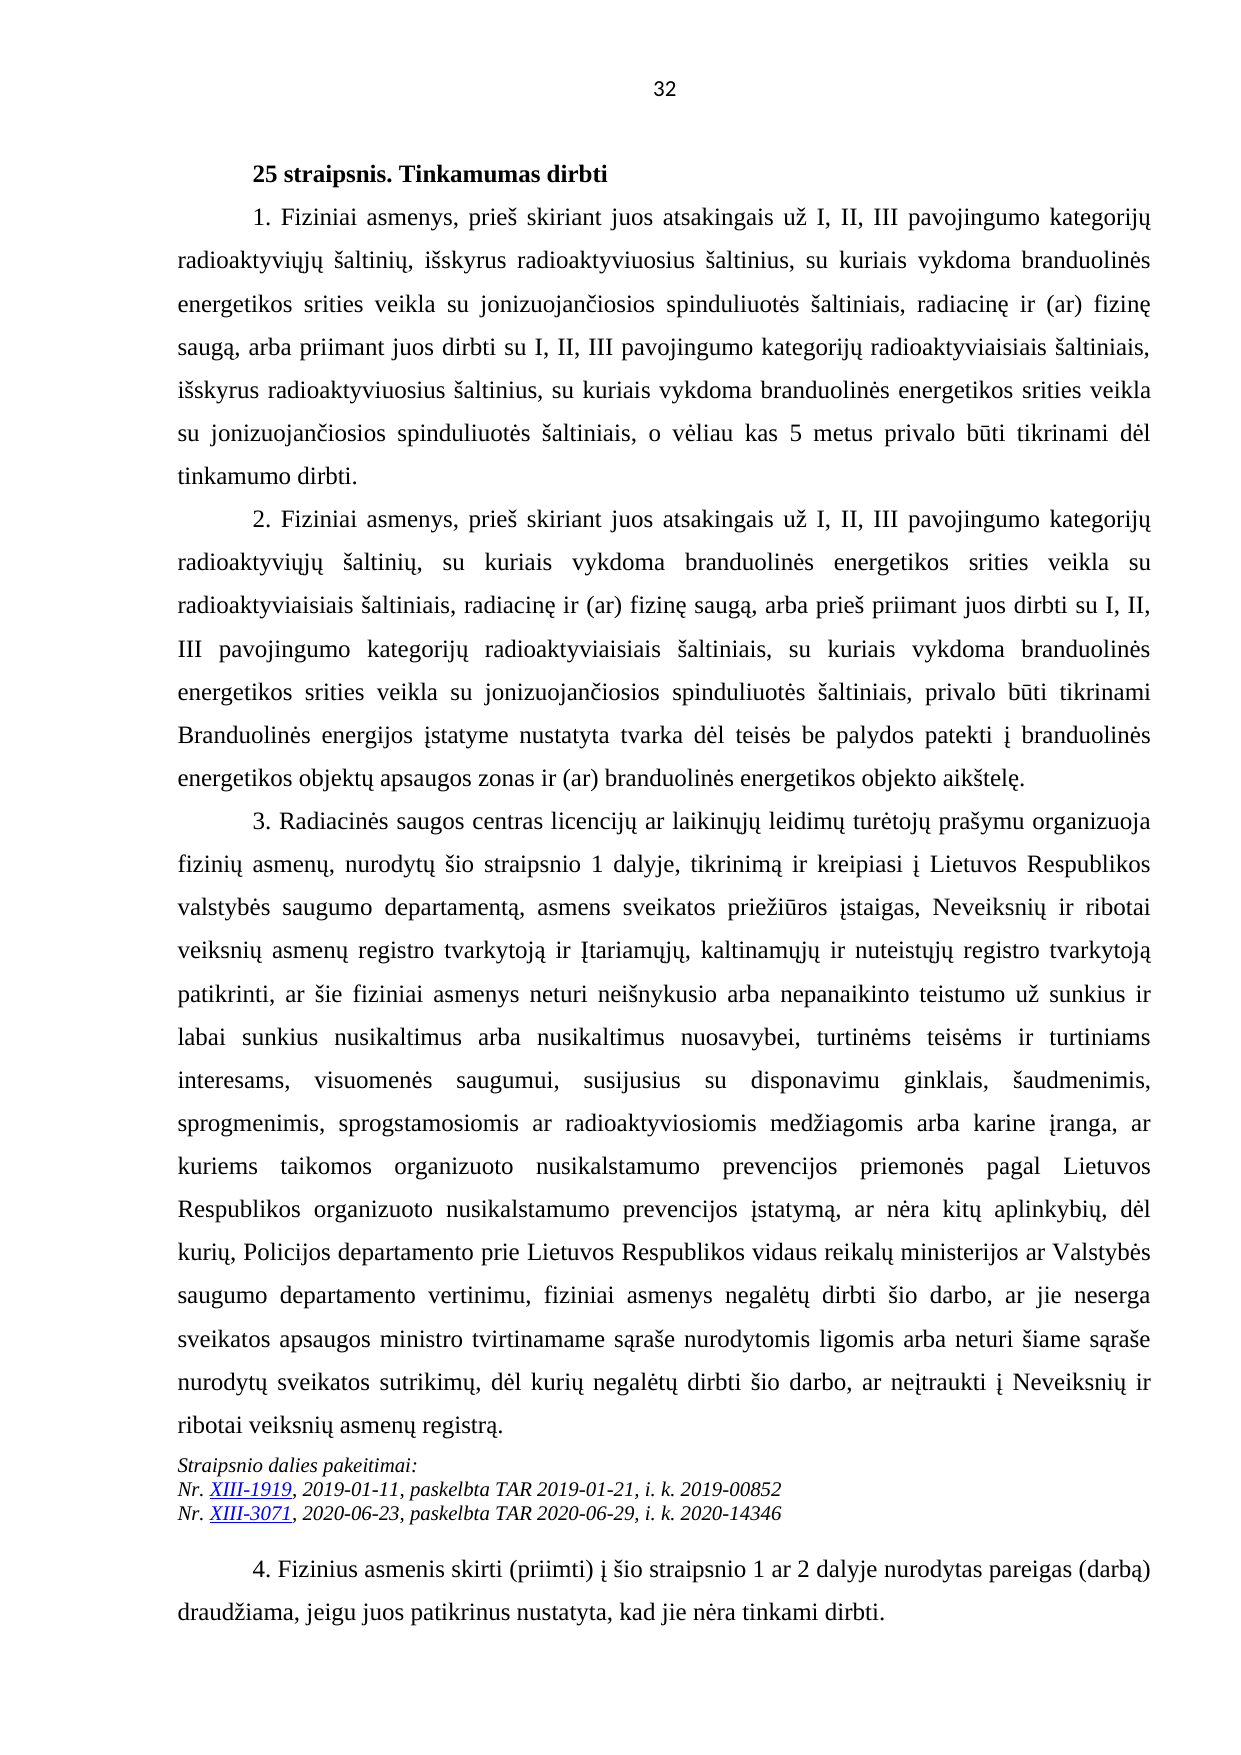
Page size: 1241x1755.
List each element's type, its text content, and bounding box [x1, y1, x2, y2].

text Nr. XIII-3071, 2020-06-23, paskelbta TAR 2020-06-29, i. k. 2020-14346 [177, 1501, 1152, 1525]
text Nr. XIII-1919, 2019-01-11, paskelbta TAR 2019-01-21, i. k. 2019-00852 [177, 1477, 1152, 1501]
text 1. Fiziniai asmenys, prieš skiriant juos atsakingais už I, II, III pavojingumo kategorijų radioaktyviųjų šaltinių, išskyrus radioaktyviuosius šaltinius, su kuriais vykdoma branduolinės energetikos srities veikla su jonizuojančiosios spinduliuotės šaltiniais, radiacinę ir (ar) fizinę saugą, arba priimant juos dirbti su I, II, III pavojingumo kategorijų radioaktyviaisiais šaltiniais, išskyrus radioaktyviuosius šaltinius, su kuriais vykdoma branduolinės energetikos srities veikla su jonizuojančiosios spinduliuotės šaltiniais, o vėliau kas 5 metus privalo būti tikrinami dėl tinkamumo dirbti. [177, 202, 1152, 490]
text 3. Radiacinės saugos centras licencijų ar laikinųjų leidimų turėtojų prašymu organizuoja fizinių asmenų, nurodytų šio straipsnio 1 dalyje, tikrinimą ir kreipiasi į Lietuvos Respublikos valstybės saugumo departamentą, asmens sveikatos priežiūros įstaigas, Neveiksnių ir ribotai veiksnių asmenų registro tvarkytoją ir Įtariamųjų, kaltinamųjų ir nuteistųjų registro tvarkytoją patikrinti, ar šie fiziniai asmenys neturi neišnykusio arba nepanaikinto teistumo už sunkius ir labai sunkius nusikaltimus arba nusikaltimus nuosavybei, turtinėms teisėms ir turtiniams interesams, visuomenės saugumui, susijusius su disponavimu ginklais, šaudmenimis, sprogmenimis, sprogstamosiomis ar radioaktyviosiomis medžiagomis arba karine įranga, ar kuriems taikomos organizuoto nusikalstamumo prevencijos priemonės pagal Lietuvos Respublikos organizuoto nusikalstamumo prevencijos įstatymą, ar nėra kitų aplinkybių, dėl kurių, Policijos departamento prie Lietuvos Respublikos vidaus reikalų ministerijos ar Valstybės saugumo departamento vertinimu, fiziniai asmenys negalėtų dirbti šio darbo, ar jie neserga sveikatos apsaugos ministro tvirtinamame sąraše nurodytomis ligomis arba neturi šiame sąraše nurodytų sveikatos sutrikimų, dėl kurių negalėtų dirbti šio darbo, ar neįtraukti į Neveiksnių ir ribotai veiksnių asmenų registrą. [177, 806, 1152, 1439]
text 4. Fizinius asmenis skirti (priimti) į šio straipsnio 1 ar 2 dalyje nurodytas pareigas (darbą) draudžiama, jeigu juos patikrinus nustatyta, kad jie nėra tinkami dirbti. [177, 1554, 1152, 1626]
text Straipsnio dalies pakeitimai: [177, 1453, 1152, 1477]
text 2. Fiziniai asmenys, prieš skiriant juos atsakingais už I, II, III pavojingumo kategorijų radioaktyviųjų šaltinių, su kuriais vykdoma branduolinės energetikos srities veikla su radioaktyviaisiais šaltiniais, radiacinę ir (ar) fizinę saugą, arba prieš priimant juos dirbti su I, II, III pavojingumo kategorijų radioaktyviaisiais šaltiniais, su kuriais vykdoma branduolinės energetikos srities veikla su jonizuojančiosios spinduliuotės šaltiniais, privalo būti tikrinami Branduolinės energijos įstatyme nustatyta tvarka dėl teisės be palydos patekti į branduolinės energetikos objektų apsaugos zonas ir (ar) branduolinės energetikos objekto aikštelę. [177, 504, 1152, 792]
text 25 straipsnis. Tinkamumas dirbti [177, 159, 1152, 188]
